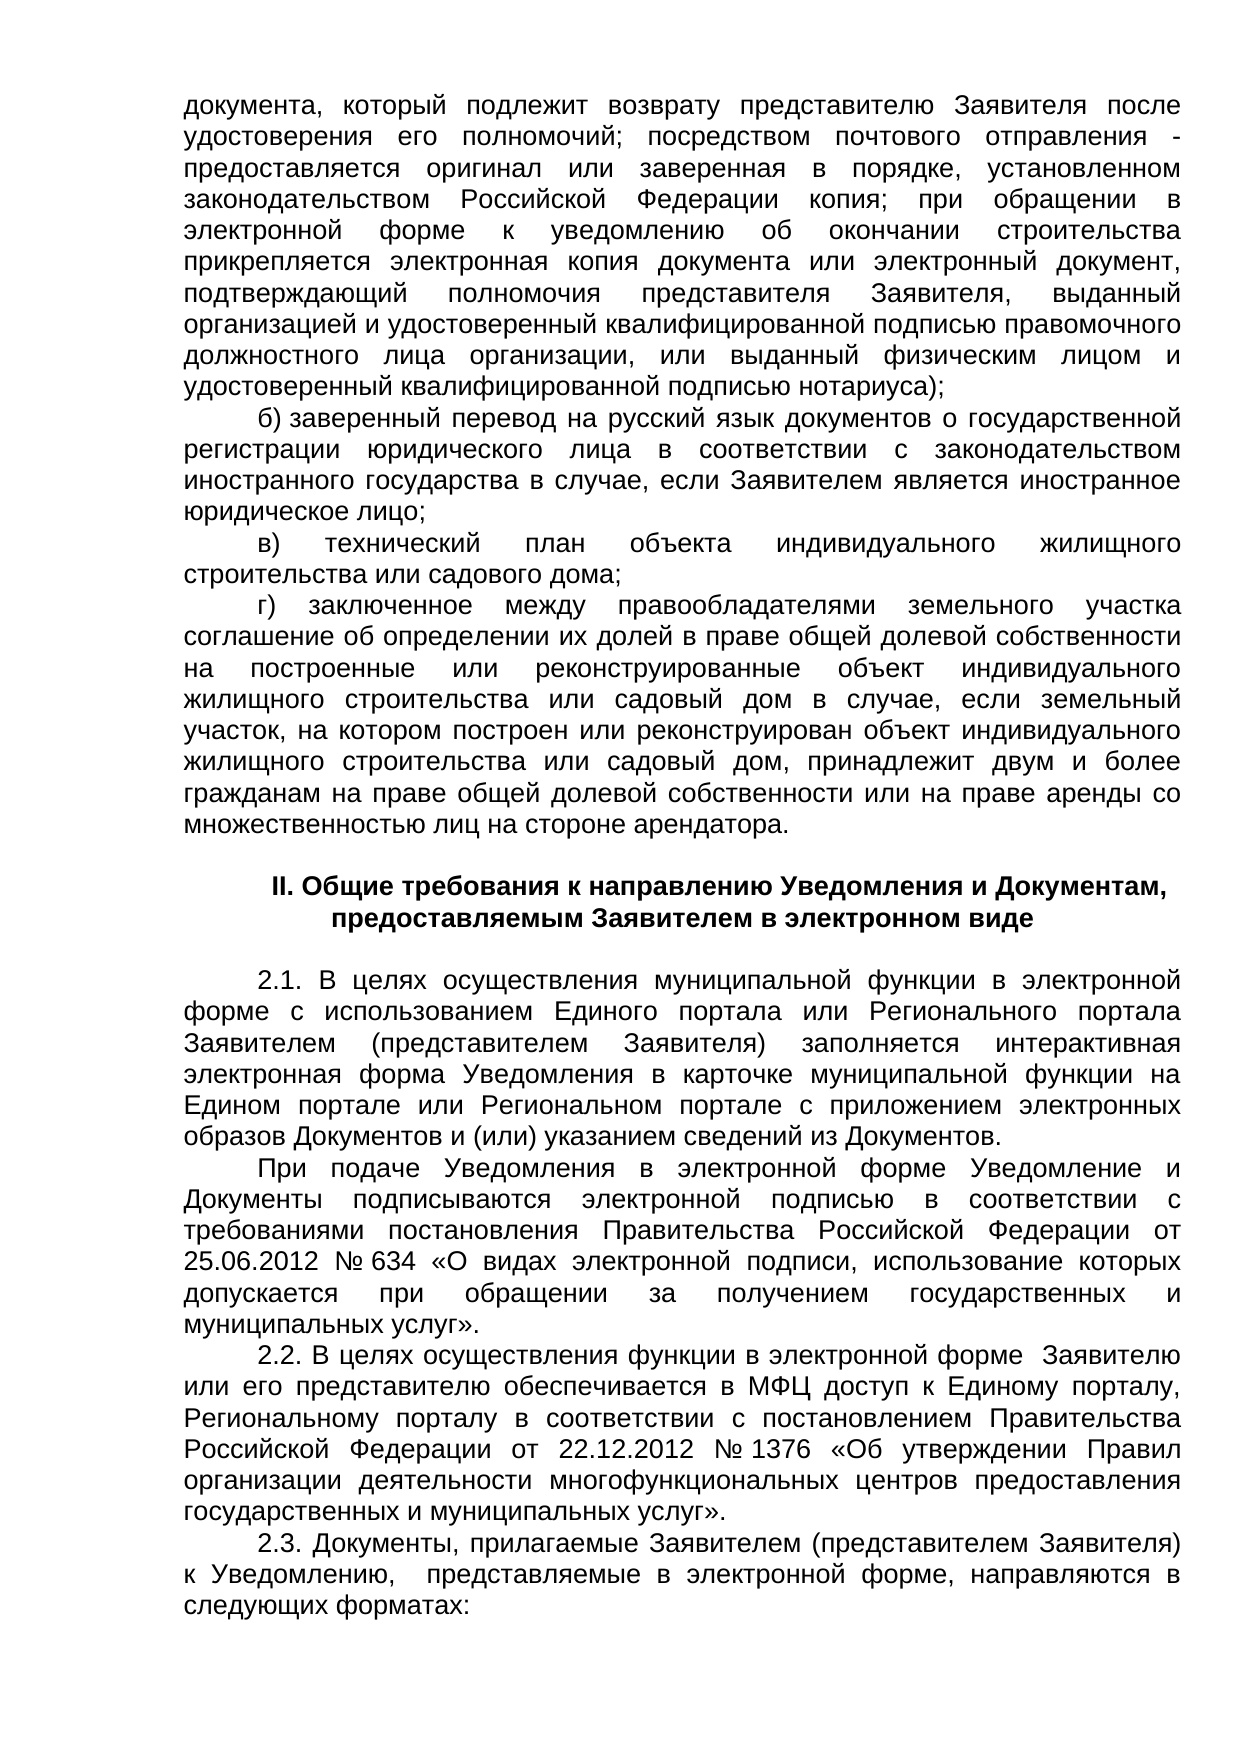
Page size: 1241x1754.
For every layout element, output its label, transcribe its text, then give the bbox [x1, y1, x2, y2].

text документа, который подлежит возврату представителю Заявителя после удостоверения его полномочий; посредством почтового отправления - предоставляется оригинал или заверенная в порядке, установленном законодательством Российской Федерации копия; при обращении в электронной форме к уведомлению об окончании строительства прикрепляется электронная копия документа или электронный документ, подтверждающий полномочия представителя Заявителя, выданный организацией и удостоверенный квалифицированной подписью правомочного должностного лица организации, или выданный физическим лицом и удостоверенный квалифицированной подписью нотариуса); [183, 89, 1182, 402]
text в) технический план объекта индивидуального жилищного строительства или садового дома; [183, 527, 1182, 589]
text 2.2. В целях осуществления функции в электронной форме Заявителю или его представителю обеспечивается в МФЦ доступ к Единому порталу, Региональному порталу в соответствии с постановлением Правительства Российской Федерации от 22.12.2012 № 1376 «Об утверждении Правил организации деятельности многофункциональных центров предоставления государственных и муниципальных услуг». [183, 1339, 1182, 1527]
text 2.3. Документы, прилагаемые Заявителем (представителем Заявителя) к Уведомлению, представляемые в электронной форме, направляются в следующих форматах: [183, 1527, 1182, 1620]
text II. Общие требования к направлению Уведомления и Документам, предоставляемым Заявителем в электронном виде [183, 870, 1182, 933]
text При подаче Уведомления в электронной форме Уведомление и Документы подписываются электронной подписью в соответствии с требованиями постановления Правительства Российской Федерации от 25.06.2012 № 634 «О видах электронной подписи, использование которых допускается при обращении за получением государственных и муниципальных услуг». [183, 1152, 1182, 1339]
text 2.1. В целях осуществления муниципальной функции в электронной форме с использованием Единого портала или Регионального портала Заявителем (представителем Заявителя) заполняется интерактивная электронная форма Уведомления в карточке муниципальной функции на Едином портале или Региональном портале с приложением электронных образов Документов и (или) указанием сведений из Документов. [183, 964, 1182, 1152]
text г) заключенное между правообладателями земельного участка соглашение об определении их долей в праве общей долевой собственности на построенные или реконструированные объект индивидуального жилищного строительства или садовый дом в случае, если земельный участок, на котором построен или реконструирован объект индивидуального жилищного строительства или садовый дом, принадлежит двум и более гражданам на праве общей долевой собственности или на праве аренды со множественностью лиц на стороне арендатора. [183, 589, 1182, 839]
text б) заверенный перевод на русский язык документов о государственной регистрации юридического лица в соответствии с законодательством иностранного государства в случае, если Заявителем является иностранное юридическое лицо; [183, 402, 1182, 527]
